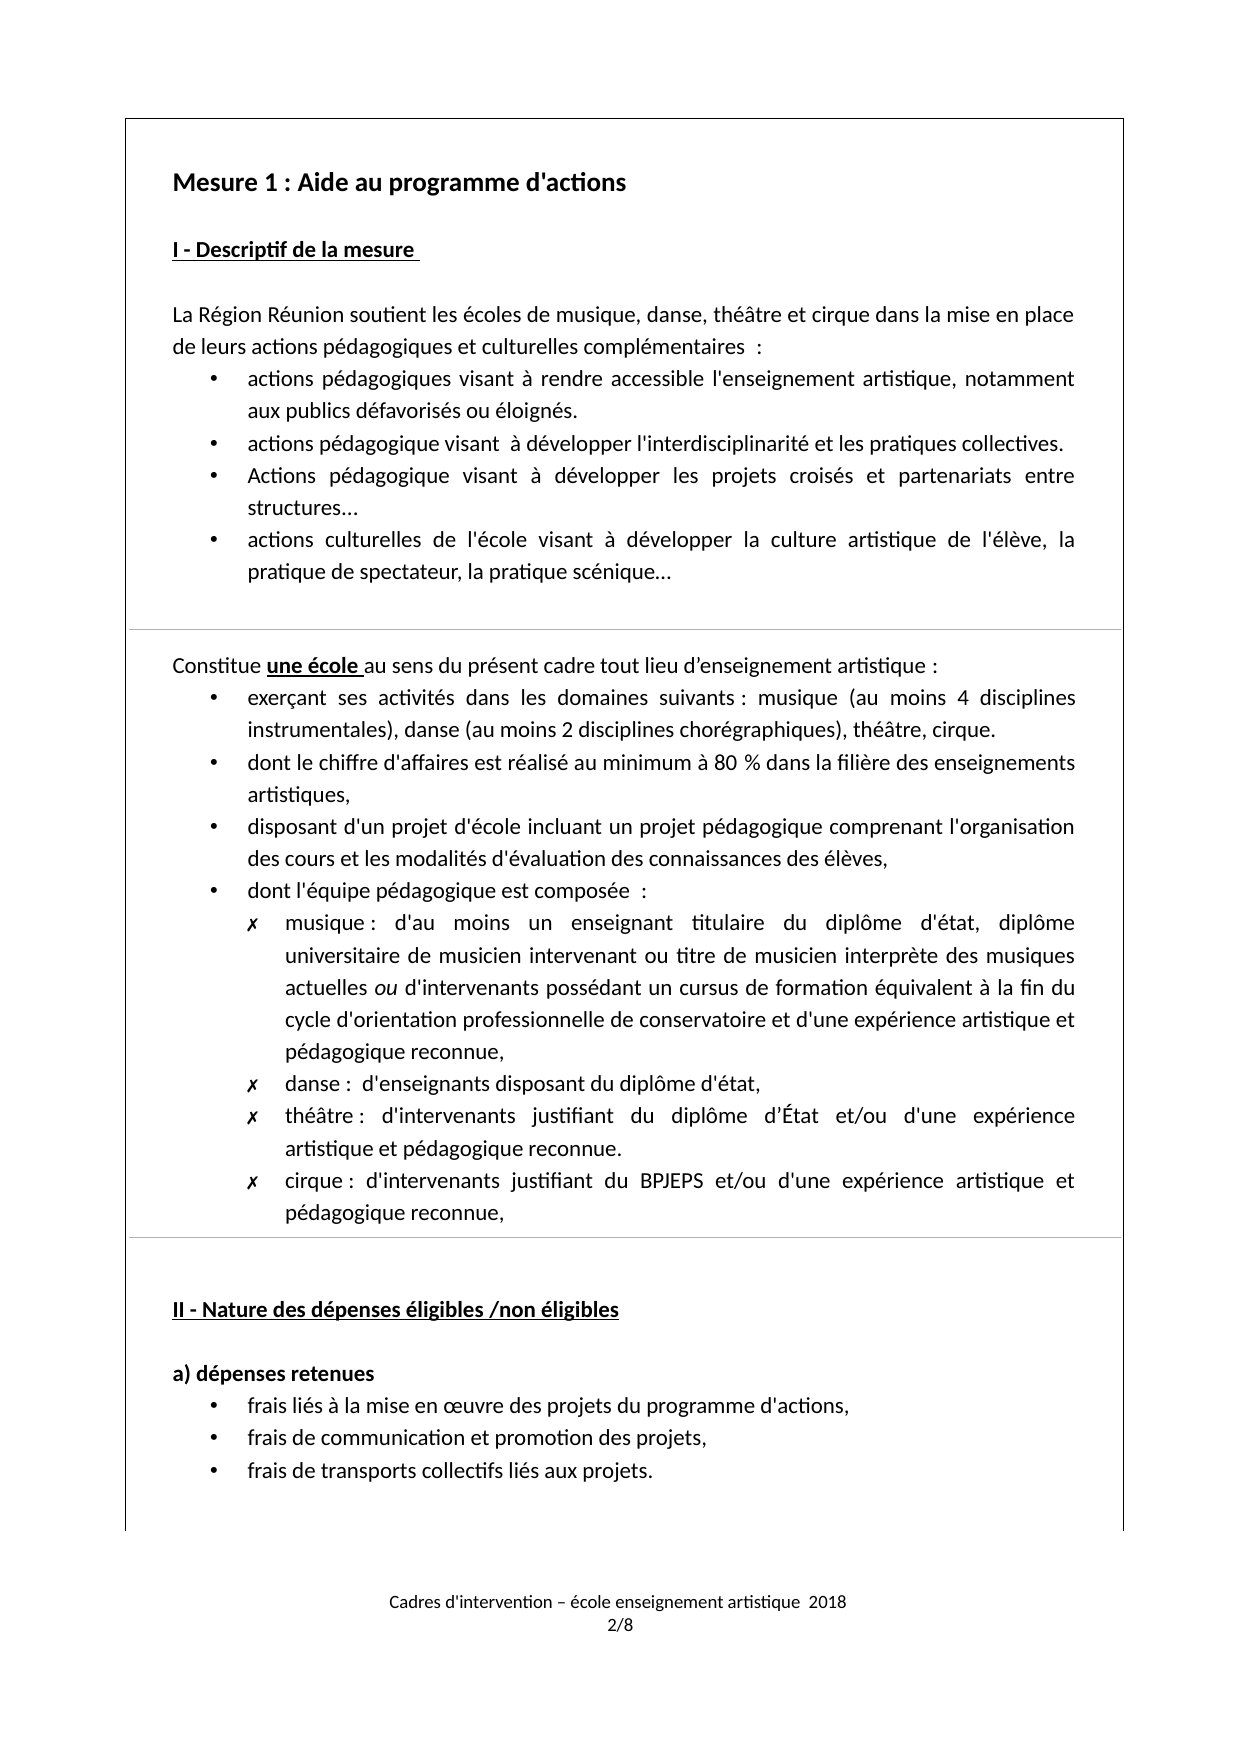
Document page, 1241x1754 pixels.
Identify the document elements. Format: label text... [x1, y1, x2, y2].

table_header Mesure 1 : Aide au programme d'actions I - Descriptif de la mesure La Région Réunion soutient les écoles de musique, danse, théâtre et cirque dans la mise en place de leurs actions pédagogiques et culturelles complémentaires : actions pédagogiques visant à rendre accessible l'enseignement artistique, notamment aux publics défavorisés ou éloignés. actions pédagogique visant à développer l'interdisciplinarité et les pratiques collectives. Actions pédagogique visant à développer les projets croisés et partenariats entre structures... actions culturelles de l'école visant à développer la culture artistique de l'élève, la pratique de spectateur, la pratique scénique… Constitue une école au sens du présent cadre tout lieu d’enseignement artistique : exerçant ses activités dans les domaines suivants : musique (au moins 4 disciplines instrumentales), danse (au moins 2 disciplines chorégraphiques), théâtre, cirque. dont le chiffre d'affaires est réalisé au minimum à 80 % dans la filière des enseignements artistiques, disposant d'un projet d'école incluant un projet pédagogique comprenant l'organisation des cours et les modalités d'évaluation des connaissances des élèves, dont l'équipe pédagogique est composée : musique : d'au moins un enseignant titulaire du diplôme d'état, diplôme universitaire de musicien intervenant ou titre de musicien interprète des musiques actuelles ou d'intervenants possédant un cursus de formation équivalent à la fin du cycle d'orientation professionnelle de conservatoire et d'une expérience artistique et pédagogique reconnue, danse : d'enseignants disposant du diplôme d'état, théâtre : d'intervenants justifiant du diplôme d’État et/ou d'une expérience artistique et pédagogique reconnue. cirque : d'intervenants justifiant du BPJEPS et/ou d'une expérience artistique et pédagogique reconnue, II - Nature des dépenses éligibles /non éligibles a) dépenses retenues frais liés à la mise en œuvre des projets du programme d'actions, frais de communication et promotion des projets, frais de transports collectifs liés aux projets. [126, 119, 1123, 1531]
